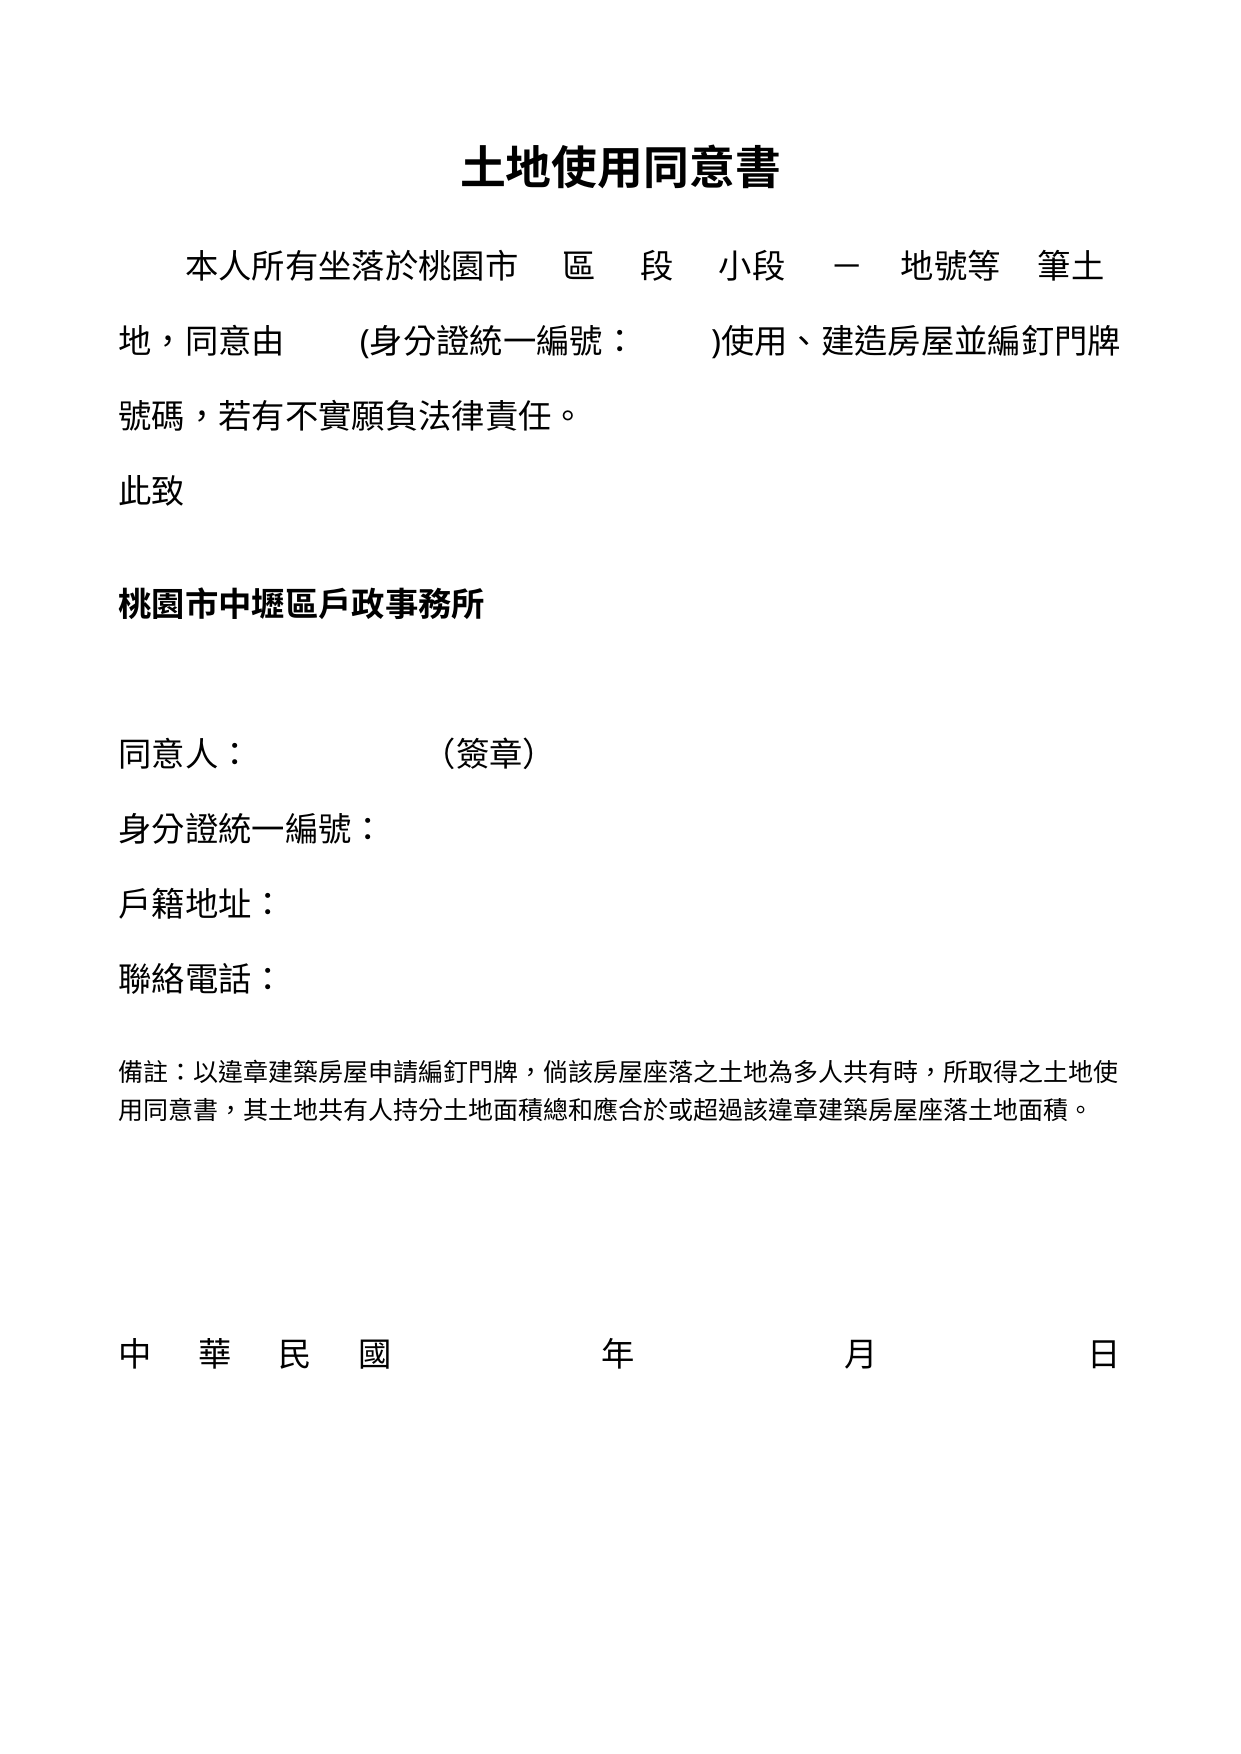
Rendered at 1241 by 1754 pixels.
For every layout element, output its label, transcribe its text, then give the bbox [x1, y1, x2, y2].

text 同意人： （簽章） [118, 714, 1122, 789]
text 此致 [118, 452, 1122, 527]
text 土地使用同意書 [118, 127, 1122, 202]
text 身分證統一編號： [118, 789, 1122, 864]
text 本人所有坐落於桃園市 區 段 小段 － 地號等 筆土地，同意由 (身分證統一編號： )使用、建造房屋並編釘門牌號碼，若有不實願負法律責任。 [118, 227, 1122, 452]
text 中華民國 年 月 日 [118, 1314, 1122, 1389]
text 戶籍地址： [118, 864, 1122, 939]
text 備註：以違章建築房屋申請編釘門牌，倘該房屋座落之土地為多人共有時，所取得之土地使用同意書，其土地共有人持分土地面積總和應合於或超過該違章建築房屋座落土地面積。 [118, 1052, 1122, 1127]
text 聯絡電話： [118, 939, 1122, 1014]
text 桃園市中壢區戶政事務所 [118, 564, 1122, 639]
